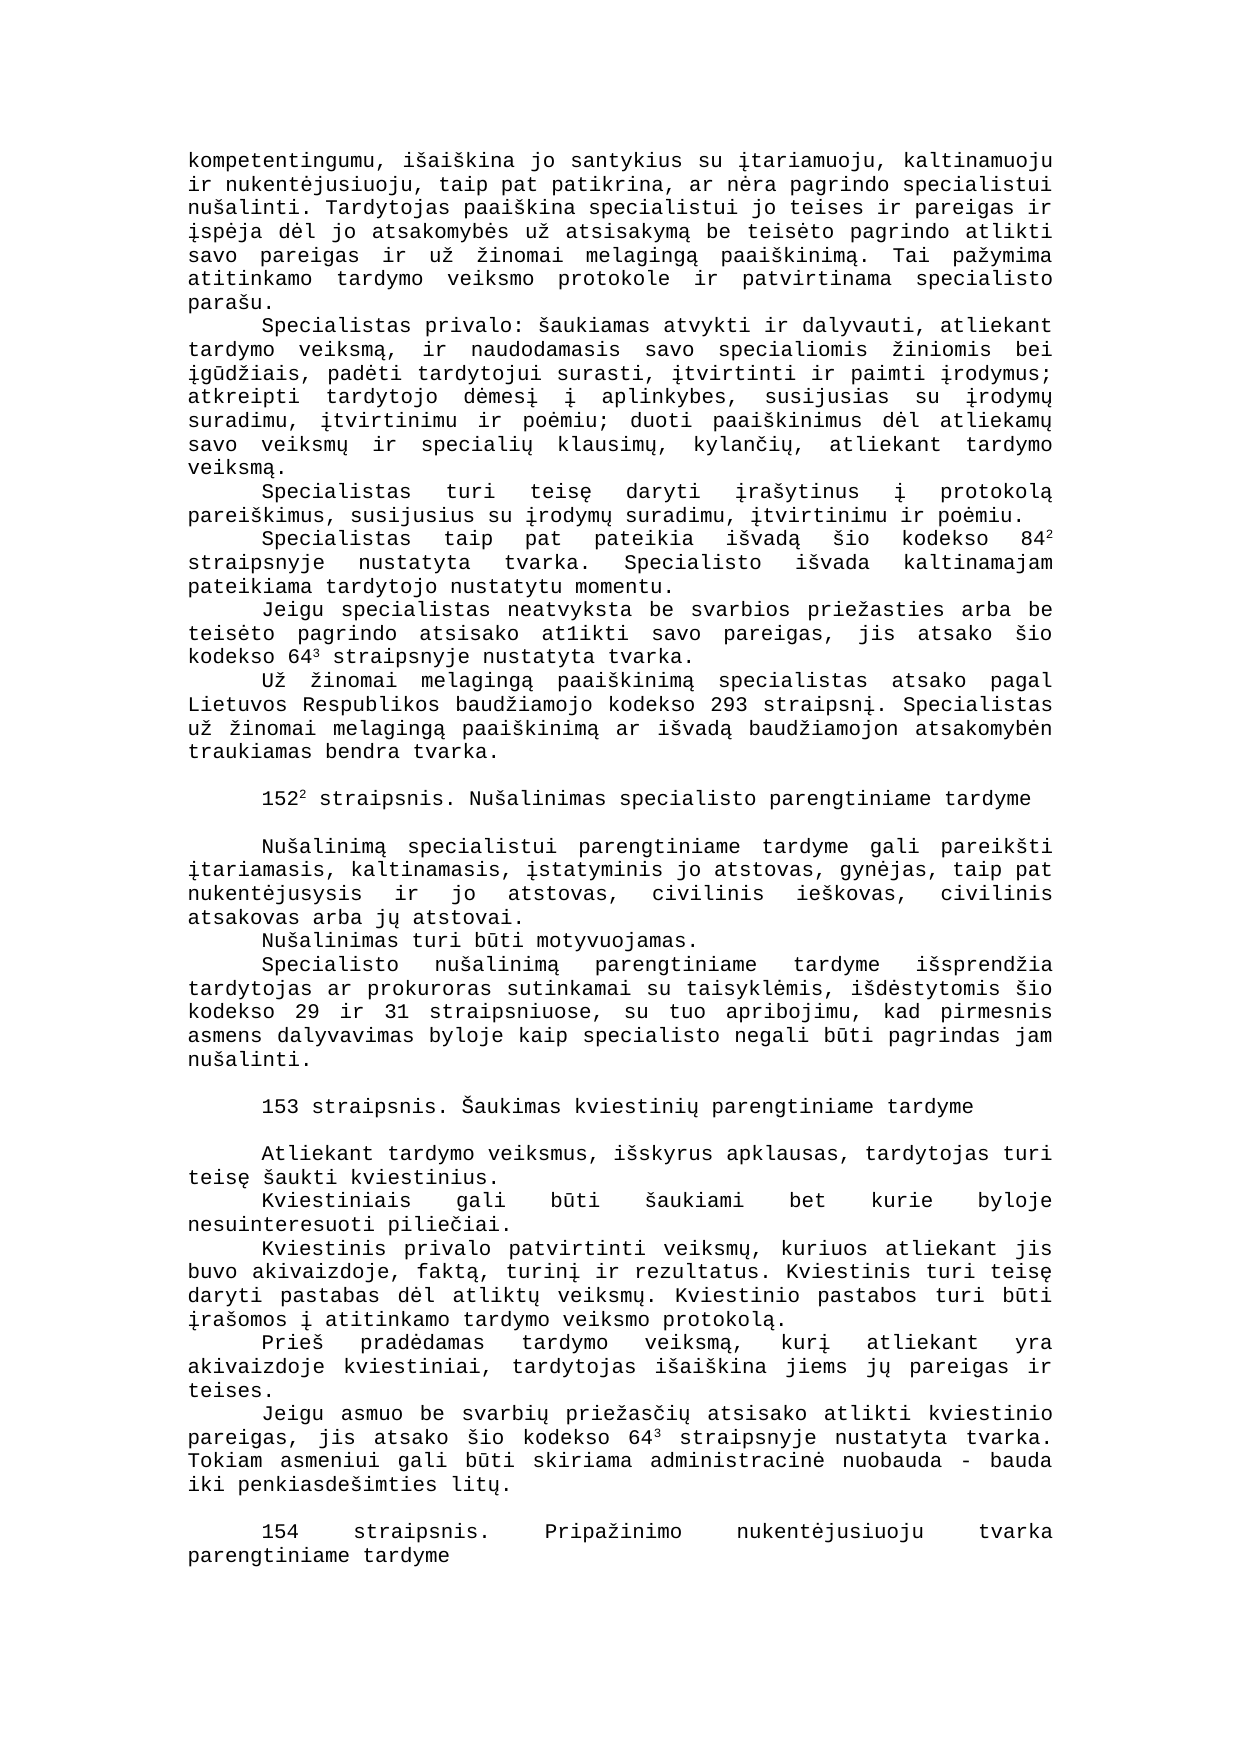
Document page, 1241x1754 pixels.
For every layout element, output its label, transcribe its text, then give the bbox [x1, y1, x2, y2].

text Specialistas privalo: šaukiamas atvykti ir dalyvauti, atliekant tardymo veiksmą, ir naudodamasis savo specialiomis žiniomis bei įgūdžiais, padėti tardytojui surasti, įtvirtinti ir paimti įrodymus; atkreipti tardytojo dėmesį į aplinkybes, susijusias su įrodymų suradimu, įtvirtinimu ir poėmiu; duoti paaiškinimus dėl atliekamų savo veiksmų ir specialių klausimų, kylančių, atliekant tardymo veiksmą. [187, 316, 1053, 481]
text kompetentingumu, išaiškina jo santykius su įtariamuoju, kaltinamuoju ir nukentėjusiuoju, taip pat patikrina, ar nėra pagrindo specialistui nušalinti. Tardytojas paaiškina specialistui jo teises ir pareigas ir įspėja dėl jo atsakomybės už atsisakymą be teisėto pagrindo atlikti savo pareigas ir už žinomai melagingą paaiškinimą. Tai pažymima atitinkamo tardymo veiksmo protokole ir patvirtinama specialisto parašu. [187, 150, 1053, 316]
text Kviestiniais gali būti šaukiami bet kurie byloje nesuinteresuoti piliečiai. [187, 1190, 1053, 1238]
text Nušalinimą specialistui parengtiniame tardyme gali pareikšti įtariamasis, kaltinamasis, įstatyminis jo atstovas, gynėjas, taip pat nukentėjusysis ir jo atstovas, civilinis ieškovas, civilinis atsakovas arba jų atstovai. [187, 836, 1053, 930]
text Prieš pradėdamas tardymo veiksmą, kurį atliekant yra akivaizdoje kviestiniai, tardytojas išaiškina jiems jų pareigas ir teises. [187, 1332, 1053, 1403]
text 154 straipsnis. Pripažinimo nukentėjusiuoju tvarka parengtiniame tardyme [187, 1521, 1053, 1569]
text 1522 straipsnis. Nušalinimas specialisto parengtiniame tardyme [187, 788, 1053, 812]
text Atliekant tardymo veiksmus, išskyrus apklausas, tardytojas turi teisę šaukti kviestinius. [187, 1143, 1053, 1190]
text Jeigu asmuo be svarbių priežasčių atsisako atlikti kviestinio pareigas, jis atsako šio kodekso 643 straipsnyje nustatyta tvarka. Tokiam asmeniui gali būti skiriama administracinė nuobauda - bauda iki penkiasdešimties litų. [187, 1403, 1053, 1498]
text 153 straipsnis. Šaukimas kviestinių parengtiniame tardyme [187, 1096, 1053, 1119]
text Nušalinimas turi būti motyvuojamas. [187, 930, 1053, 954]
text Kviestinis privalo patvirtinti veiksmų, kuriuos atliekant jis buvo akivaizdoje, faktą, turinį ir rezultatus. Kviestinis turi teisę daryti pastabas dėl atliktų veiksmų. Kviestinio pastabos turi būti įrašomos į atitinkamo tardymo veiksmo protokolą. [187, 1238, 1053, 1332]
text Jeigu specialistas neatvyksta be svarbios priežasties arba be teisėto pagrindo atsisako at1ikti savo pareigas, jis atsako šio kodekso 643 straipsnyje nustatyta tvarka. [187, 599, 1053, 670]
text Už žinomai melagingą paaiškinimą specialistas atsako pagal Lietuvos Respublikos baudžiamojo kodekso 293 straipsnį. Specialistas už žinomai melagingą paaiškinimą ar išvadą baudžiamojon atsakomybėn traukiamas bendra tvarka. [187, 670, 1053, 765]
text Specialisto nušalinimą parengtiniame tardyme išsprendžia tardytojas ar prokuroras sutinkamai su taisyklėmis, išdėstytomis šio kodekso 29 ir 31 straipsniuose, su tuo apribojimu, kad pirmesnis asmens dalyvavimas byloje kaip specialisto negali būti pagrindas jam nušalinti. [187, 954, 1053, 1072]
text Specialistas taip pat pateikia išvadą šio kodekso 842 straipsnyje nustatyta tvarka. Specialisto išvada kaltinamajam pateikiama tardytojo nustatytu momentu. [187, 528, 1053, 599]
text Specialistas turi teisę daryti įrašytinus į protokolą pareiškimus, susijusius su įrodymų suradimu, įtvirtinimu ir poėmiu. [187, 481, 1053, 528]
